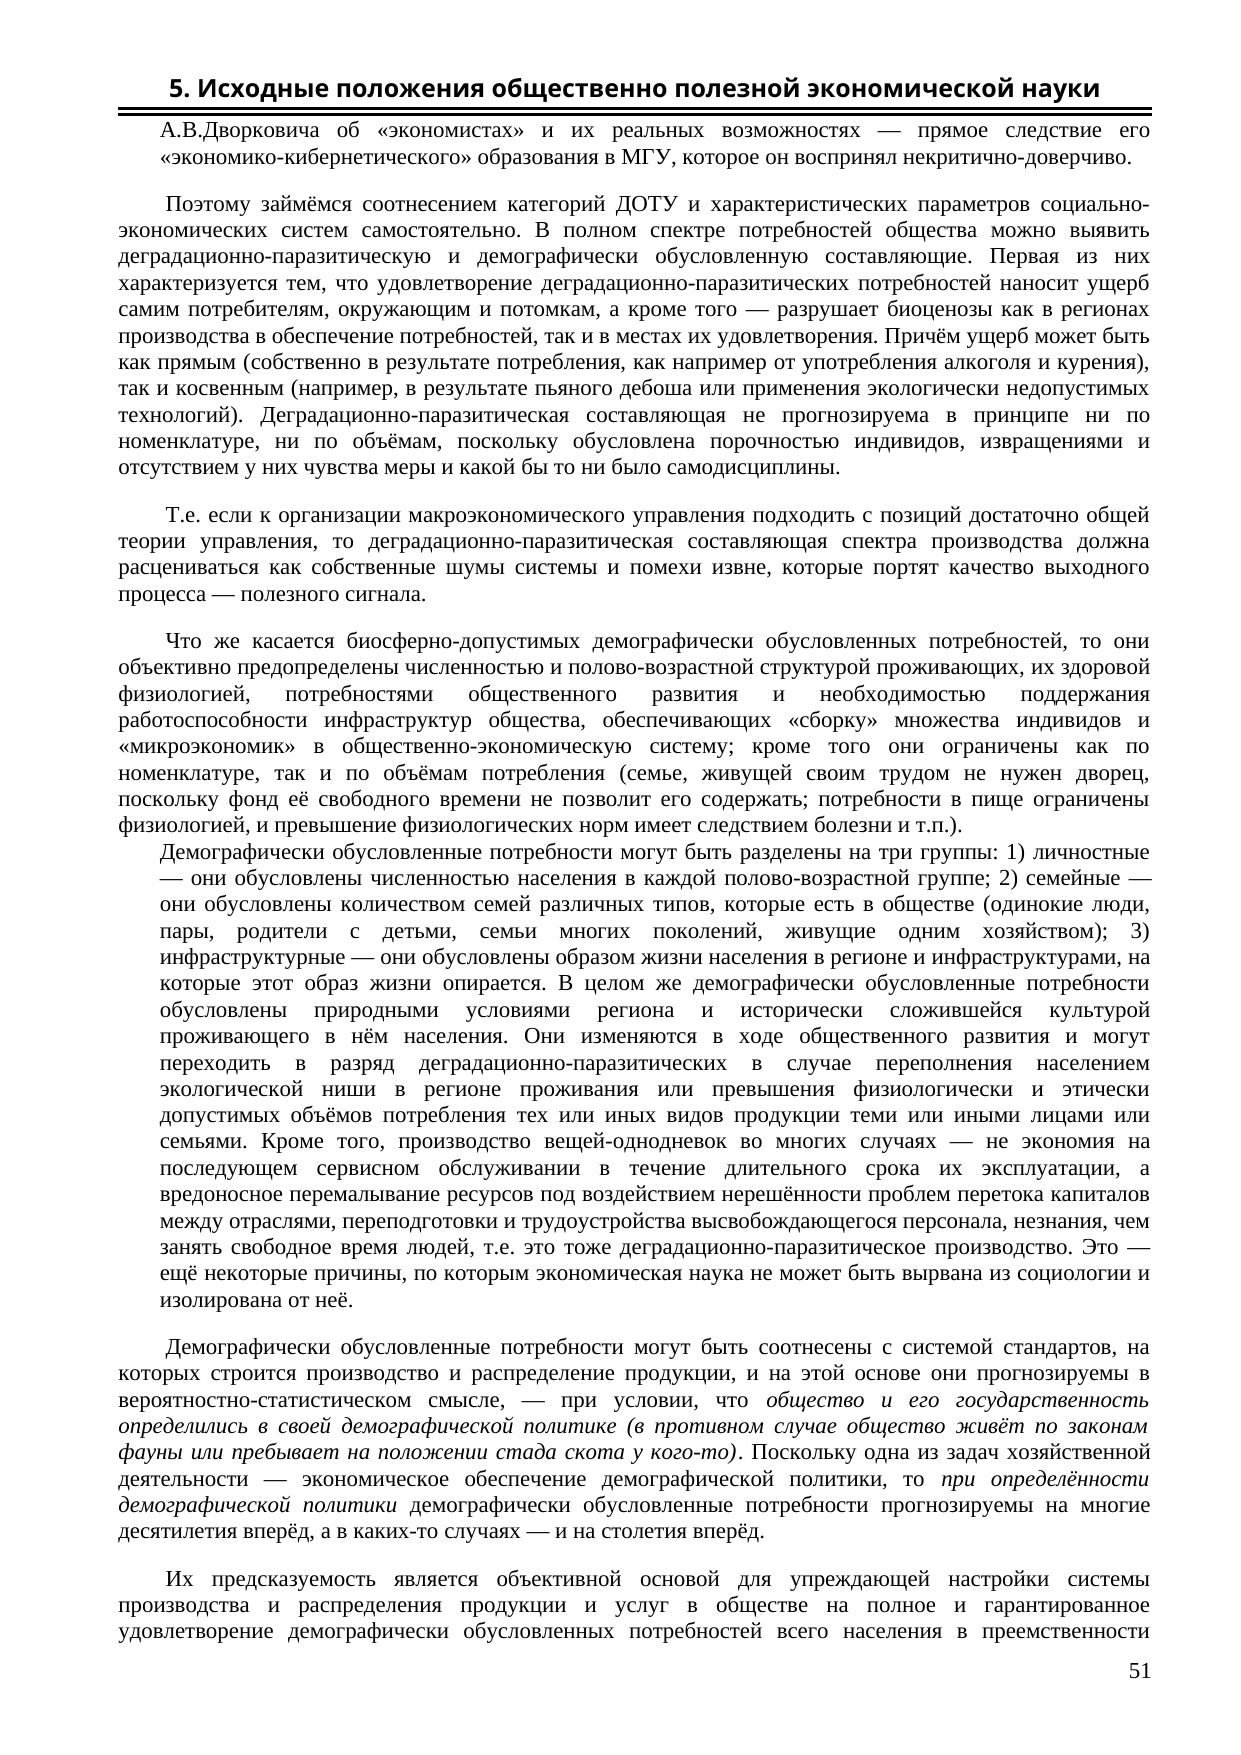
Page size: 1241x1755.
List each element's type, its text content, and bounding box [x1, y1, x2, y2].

text Поэтому займёмся соотнесением категорий ДОТУ и характеристических параметров социально-экономических систем самостоятельно. В полном спектре потребностей общества можно выявить деградационно-паразитическую и демографически обусловленную составляющие. Первая из них характеризуется тем, что удовлетворение деградационно-паразитических потребностей наносит ущерб самим потребителям, окружающим и потомкам, а кроме того — разрушает биоценозы как в регионах производства в обеспечение потребностей, так и в местах их удовлетворения. Причём ущерб может быть как прямым (собственно в результате потребления, как например от употребления алкоголя и курения), так и косвенным (например, в результате пьяного дебоша или применения экологически недопустимых технологий). Деградационно-паразитическая составляющая не прогнозируема в принципе ни по номенклатуре, ни по объёмам, поскольку обусловлена порочностью индивидов, извращениями и отсутствием у них чувства меры и какой бы то ни было самодисциплины. [118, 190, 1152, 480]
text Т.е. если к организации макроэкономического управления подходить с позиций достаточно общей теории управления, то деградационно-паразитическая составляющая спектра производства должна расцениваться как собственные шумы системы и помехи извне, которые портят качество выходного процесса — полезного сигнала. [118, 501, 1152, 606]
text А.В.Дворковича об «экономистах» и их реальных возможностях — прямое следствие его «экономико-кибернетического» образования в МГУ, которое он воспринял некритично-доверчиво. [159, 116, 1152, 169]
text Демографически обусловленные потребности могут быть соотнесены с системой стандартов, на которых строится производство и распределение продукции, и на этой основе они прогнозируемы в вероятностно-статистическом смысле, — при условии, что общество и его государственность определились в своей демографической политике (в противном случае общество живёт по законам фауны или пребывает на положении стада скота у кого-то). Поскольку одна из задач хозяйственной деятельности — экономическое обеспечение демографической политики, то при определённости демографической политики демографически обусловленные потребности прогнозируемы на многие десятилетия вперёд, а в каких-то случаях — и на столетия вперёд. [118, 1333, 1152, 1544]
text Демографически обусловленные потребности могут быть разделены на три группы: 1) личностные — они обусловлены численностью населения в каждой полово-возрастной группе; 2) семейные — они обусловлены количеством семей различных типов, которые есть в обществе (одинокие люди, пары, родители с детьми, семьи многих поколений, живущие одним хозяйством); 3) инфраструктурные — они обусловлены образом жизни населения в регионе и инфраструктурами, на которые этот образ жизни опирается. В целом же демографически обусловленные потребности обусловлены природными условиями региона и исторически сложившейся культурой проживающего в нём населения. Они изменяются в ходе общественного развития и могут переходить в разряд деградационно-паразитических в случае переполнения населением экологической ниши в регионе проживания или превышения физиологически и этически допустимых объёмов потребления тех или иных видов продукции теми или иными лицами или семьями. Кроме того, производство вещей-однодневок во многих случаях — не экономия на последующем сервисном обслуживании в течение длительного срока их эксплуатации, а вредоносное перемалывание ресурсов под воздействием нерешённости проблем перетока капиталов между отраслями, переподготовки и трудоустройства высвобождающегося персонала, незнания, чем занять свободное время людей, т.е. это тоже деградационно-паразитическое производство. Это — ещё некоторые причины, по которым экономическая наука не может быть вырвана из социологии и изолирована от неё. [159, 838, 1152, 1312]
text Их предсказуемость является объективной основой для упреждающей настройки системы производства и распределения продукции и услуг в обществе на полное и гарантированное удовлетворение демографически обусловленных потребностей всего населения в преемственности [118, 1564, 1152, 1644]
text Что же касается биосферно-допустимых демографически обусловленных потребностей, то они объективно предопределены численностью и полово-возрастной структурой проживающих, их здоровой физиологией, потребностями общественного развития и необходимостью поддержания работоспособности инфраструктур общества, обеспечивающих «сборку» множества индивидов и «микроэкономик» в общественно-экономическую систему; кроме того они ограничены как по номенклатуре, так и по объёмам потребления (семье, живущей своим трудом не нужен дворец, поскольку фонд её свободного времени не позволит его содержать; потребности в пище ограничены физиологией, и превышение физиологических норм имеет следствием болезни и т.п.). [118, 627, 1152, 838]
